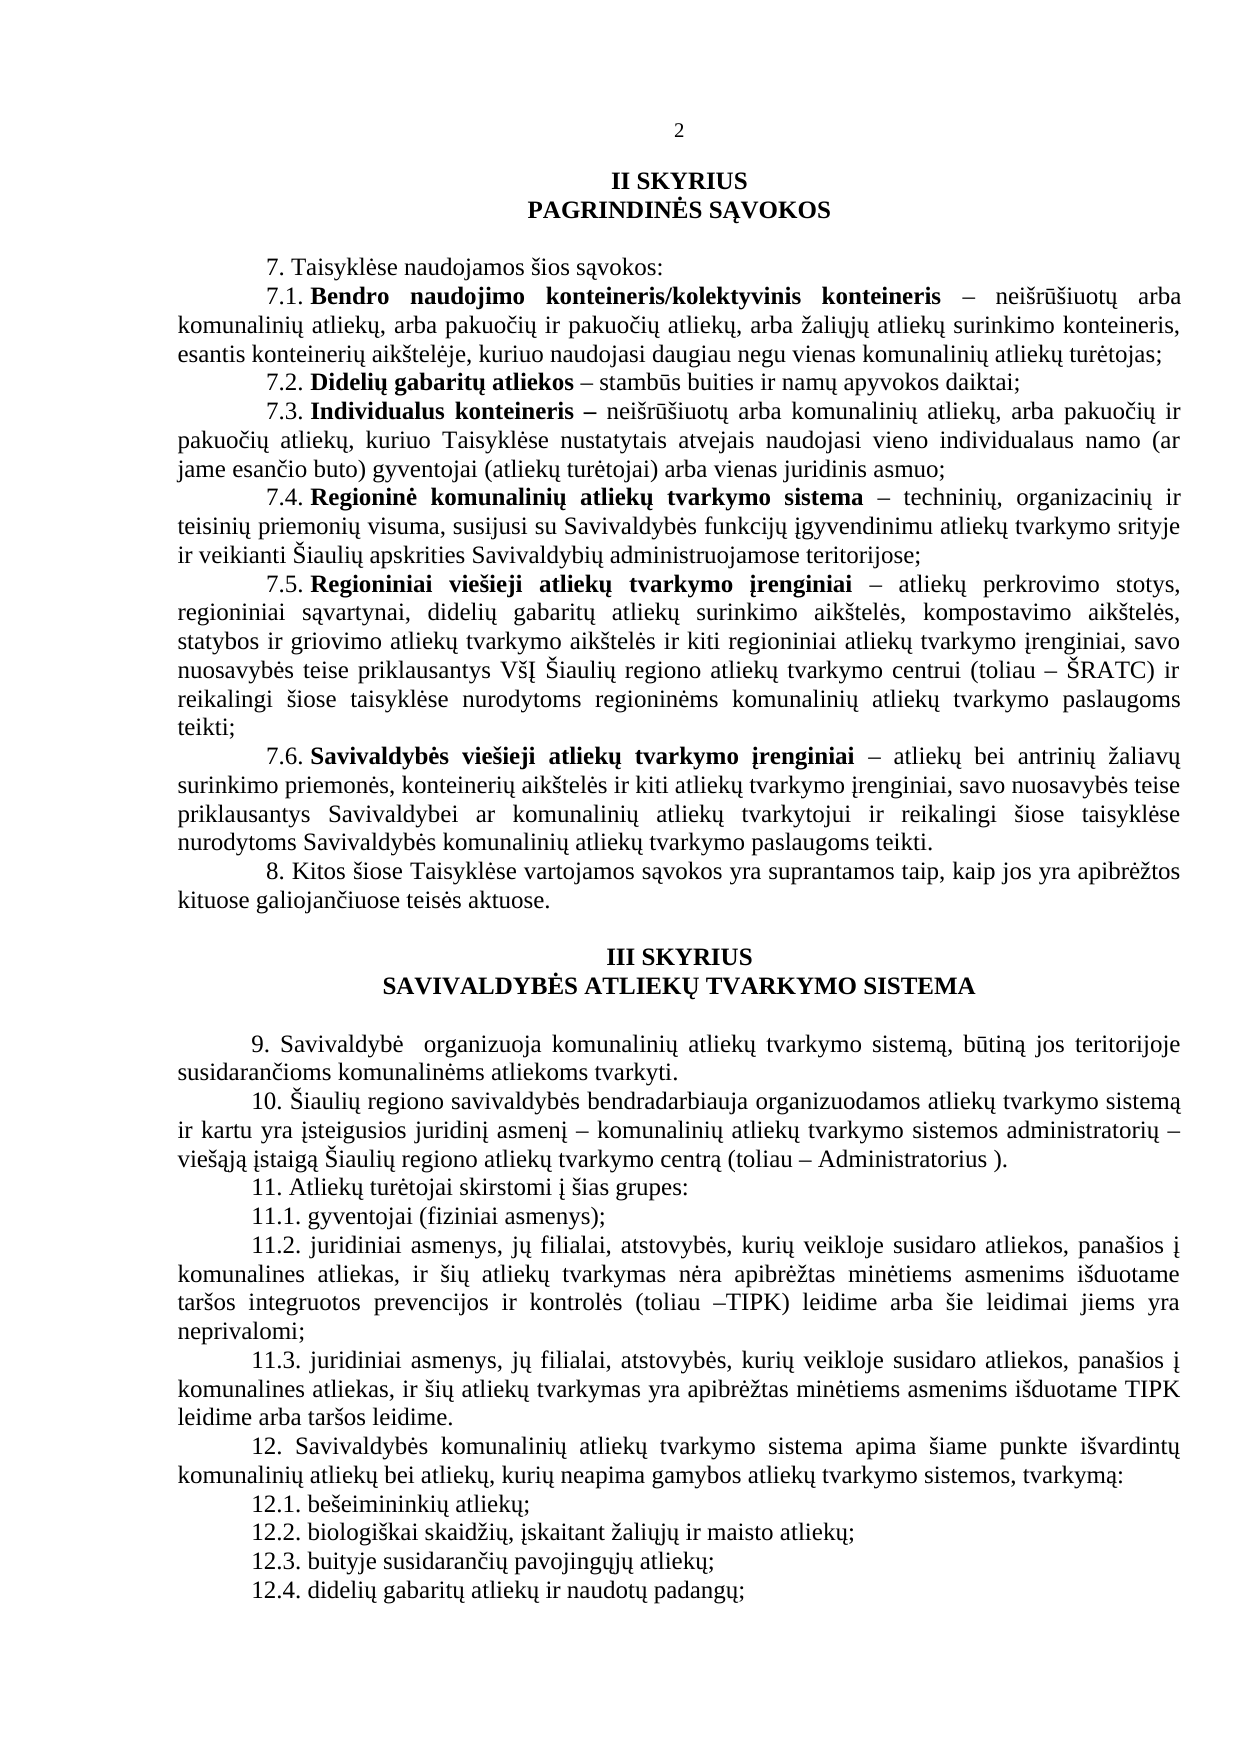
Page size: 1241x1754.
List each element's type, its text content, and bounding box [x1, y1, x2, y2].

text II SKYRIUS [177, 166, 1181, 195]
text 9. Savivaldybė organizuoja komunalinių atliekų tvarkymo sistemą, būtiną jos teritorijoje susidarančioms komunalinėms atliekoms tvarkyti. [177, 1029, 1181, 1086]
text 12.2. biologiškai skaidžių, įskaitant žaliųjų ir maisto atliekų; [177, 1517, 1181, 1546]
text 7.4. Regioninė komunalinių atliekų tvarkymo sistema – techninių, organizacinių ir teisinių priemonių visuma, susijusi su Savivaldybės funkcijų įgyvendinimu atliekų tvarkymo srityje ir veikianti Šiaulių apskrities Savivaldybių administruojamose teritorijose; [177, 482, 1181, 569]
text 7.6. Savivaldybės viešieji atliekų tvarkymo įrenginiai – atliekų bei antrinių žaliavų surinkimo priemonės, konteinerių aikštelės ir kiti atliekų tvarkymo įrenginiai, savo nuosavybės teise priklausantys Savivaldybei ar komunalinių atliekų tvarkytojui ir reikalingi šiose taisyklėse nurodytoms Savivaldybės komunalinių atliekų tvarkymo paslaugoms teikti. [177, 741, 1181, 856]
text 12.1. bešeimininkių atliekų; [177, 1489, 1181, 1517]
text 8. Kitos šiose Taisyklėse vartojamos sąvokos yra suprantamos taip, kaip jos yra apibrėžtos kituose galiojančiuose teisės aktuose. [177, 856, 1181, 914]
text 11. Atliekų turėtojai skirstomi į šias grupes: [177, 1172, 1181, 1201]
text 7.2. Didelių gabaritų atliekos – stambūs buities ir namų apyvokos daiktai; [177, 367, 1181, 396]
text 7.5. Regioniniai viešieji atliekų tvarkymo įrenginiai – atliekų perkrovimo stotys, regioniniai sąvartynai, didelių gabaritų atliekų surinkimo aikštelės, kompostavimo aikštelės, statybos ir griovimo atliekų tvarkymo aikštelės ir kiti regioniniai atliekų tvarkymo įrenginiai, savo nuosavybės teise priklausantys VšĮ Šiaulių regiono atliekų tvarkymo centrui (toliau – ŠRATC) ir reikalingi šiose taisyklėse nurodytoms regioninėms komunalinių atliekų tvarkymo paslaugoms teikti; [177, 569, 1181, 741]
text 7.3. Individualus konteineris – neišrūšiuotų arba komunalinių atliekų, arba pakuočių ir pakuočių atliekų, kuriuo Taisyklėse nustatytais atvejais naudojasi vieno individualaus namo (ar jame esančio buto) gyventojai (atliekų turėtojai) arba vienas juridinis asmuo; [177, 396, 1181, 482]
text SAVIVALDYBĖS ATLIEKŲ TVARKYMO SISTEMA [177, 971, 1181, 1000]
text PAGRINDINĖS SĄVOKOS [177, 195, 1181, 224]
text 7.1. Bendro naudojimo konteineris/kolektyvinis konteineris – neišrūšiuotų arba komunalinių atliekų, arba pakuočių ir pakuočių atliekų, arba žaliųjų atliekų surinkimo konteineris, esantis konteinerių aikštelėje, kuriuo naudojasi daugiau negu vienas komunalinių atliekų turėtojas; [177, 281, 1181, 367]
text 7. Taisyklėse naudojamos šios sąvokos: [177, 252, 1181, 281]
text 12.4. didelių gabaritų atliekų ir naudotų padangų; [177, 1575, 1181, 1604]
text 11.2. juridiniai asmenys, jų filialai, atstovybės, kurių veikloje susidaro atliekos, panašios į komunalines atliekas, ir šių atliekų tvarkymas nėra apibrėžtas minėtiems asmenims išduotame taršos integruotos prevencijos ir kontrolės (toliau –TIPK) leidime arba šie leidimai jiems yra neprivalomi; [177, 1230, 1181, 1345]
text 10. Šiaulių regiono savivaldybės bendradarbiauja organizuodamos atliekų tvarkymo sistemą ir kartu yra įsteigusios juridinį asmenį – komunalinių atliekų tvarkymo sistemos administratorių – viešąją įstaigą Šiaulių regiono atliekų tvarkymo centrą (toliau – Administratorius ). [177, 1086, 1181, 1172]
text 11.1. gyventojai (fiziniai asmenys); [177, 1201, 1181, 1230]
text III SKYRIUS [177, 942, 1181, 971]
text 11.3. juridiniai asmenys, jų filialai, atstovybės, kurių veikloje susidaro atliekos, panašios į komunalines atliekas, ir šių atliekų tvarkymas yra apibrėžtas minėtiems asmenims išduotame TIPK leidime arba taršos leidime. [177, 1345, 1181, 1431]
text 12. Savivaldybės komunalinių atliekų tvarkymo sistema apima šiame punkte išvardintų komunalinių atliekų bei atliekų, kurių neapima gamybos atliekų tvarkymo sistemos, tvarkymą: [177, 1431, 1181, 1489]
text 12.3. buityje susidarančių pavojingųjų atliekų; [177, 1546, 1181, 1575]
